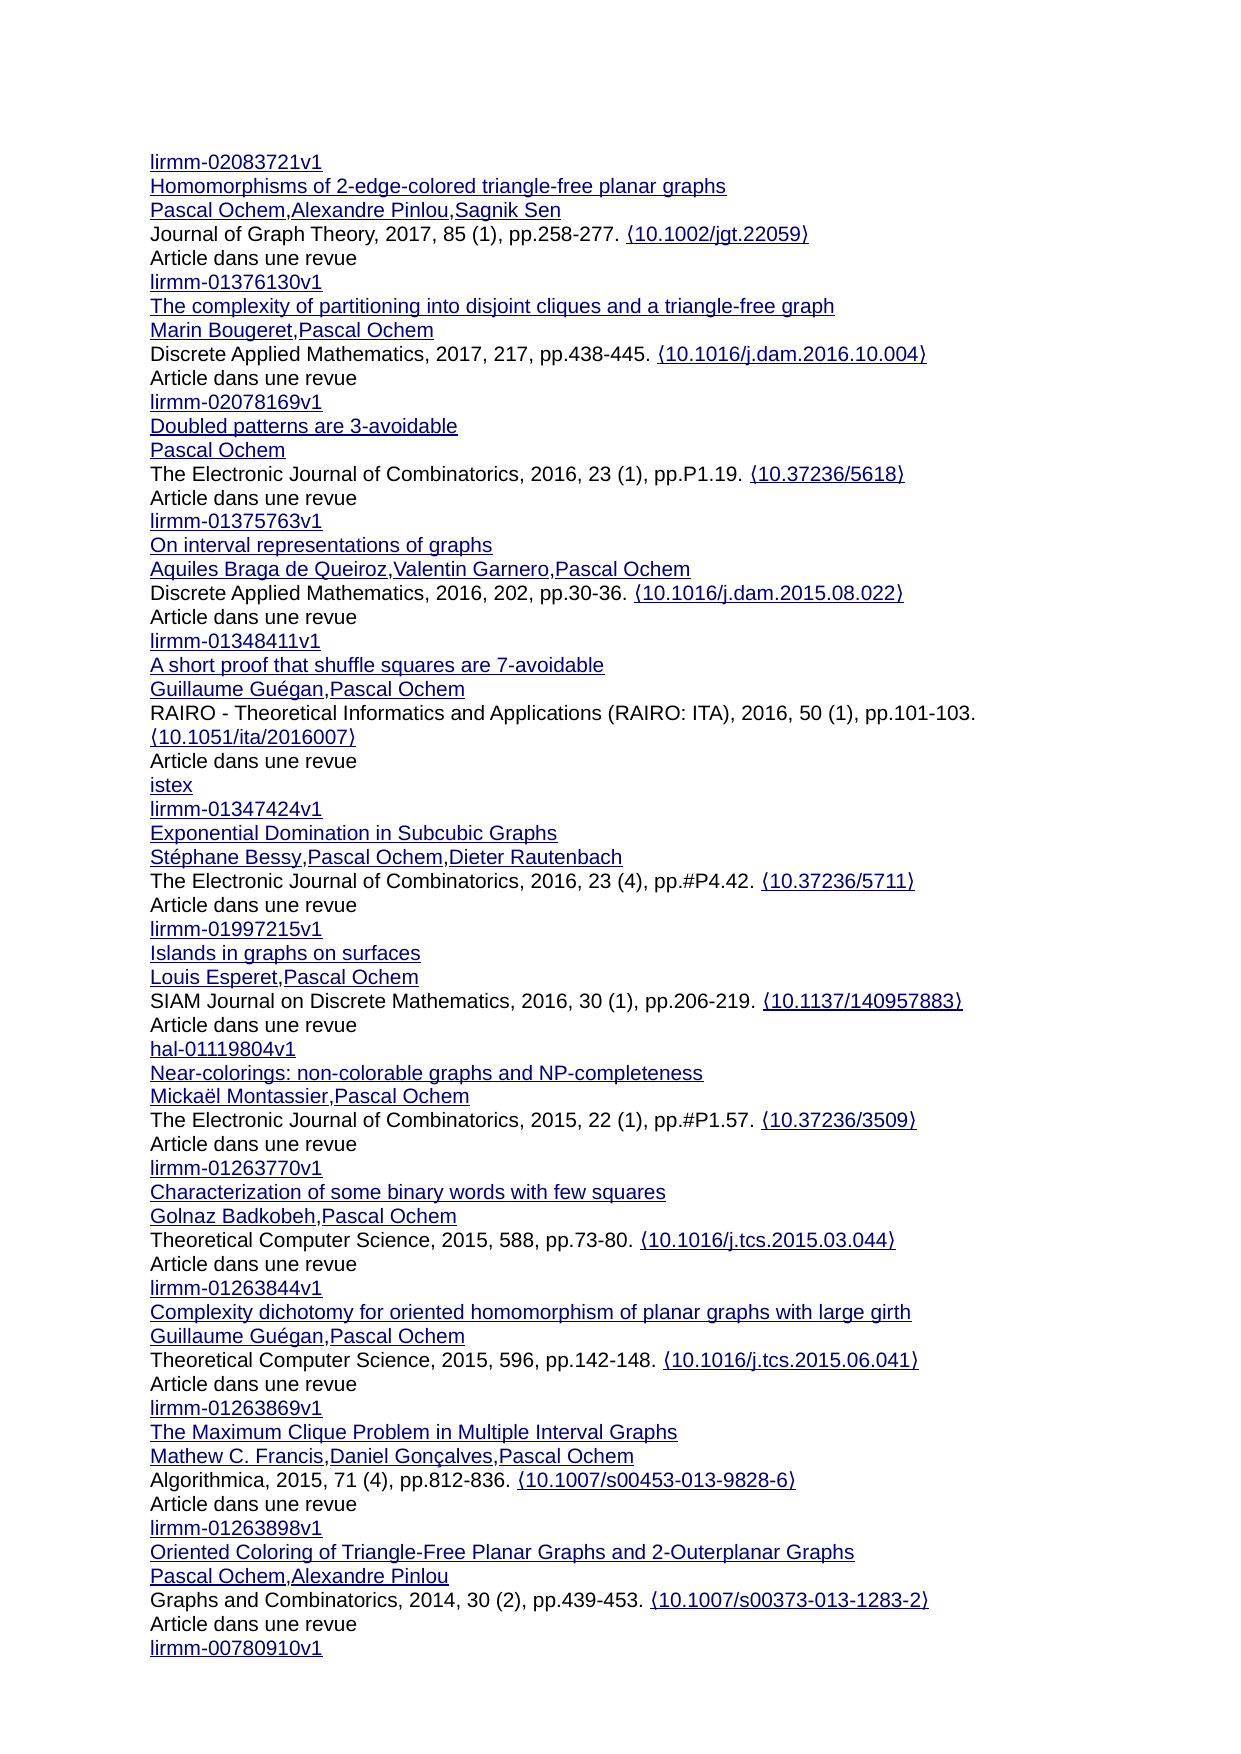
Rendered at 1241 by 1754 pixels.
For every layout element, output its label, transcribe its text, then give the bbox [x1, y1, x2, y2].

table_cell Complexity dichotomy for oriented homomorphism of planar graphs with large girth Guillaume Guégan,Pascal Ochem Theoretical Computer Science, 2015, 596, pp.142-148. ⟨10.1016/j.tcs.2015.06.041⟩ Article dans une revue lirmm-01263869v1 [150, 1300, 1090, 1420]
table_cell Characterization of some binary words with few squares Golnaz Badkobeh,Pascal Ochem Theoretical Computer Science, 2015, 588, pp.73-80. ⟨10.1016/j.tcs.2015.03.044⟩ Article dans une revue lirmm-01263844v1 [150, 1180, 1090, 1300]
table_cell The complexity of partitioning into disjoint cliques and a triangle-free graph Marin Bougeret,Pascal Ochem Discrete Applied Mathematics, 2017, 217, pp.438-445. ⟨10.1016/j.dam.2016.10.004⟩ Article dans une revue lirmm-02078169v1 [150, 294, 1090, 413]
table_cell Oriented Coloring of Triangle-Free Planar Graphs and 2-Outerplanar Graphs Pascal Ochem,Alexandre Pinlou Graphs and Combinatorics, 2014, 30 (2), pp.439-453. ⟨10.1007/s00373-013-1283-2⟩ Article dans une revue lirmm-00780910v1 [150, 1540, 1090, 1659]
table_cell Doubled patterns are 3-avoidable Pascal Ochem The Electronic Journal of Combinatorics, 2016, 23 (1), pp.P1.19. ⟨10.37236/5618⟩ Article dans une revue lirmm-01375763v1 [150, 414, 1090, 533]
table_cell Islands in graphs on surfaces Louis Esperet,Pascal Ochem SIAM Journal on Discrete Mathematics, 2016, 30 (1), pp.206-219. ⟨10.1137/140957883⟩ Article dans une revue hal-01119804v1 [150, 941, 1090, 1060]
table_cell On interval representations of graphs Aquiles Braga de Queiroz,Valentin Garnero,Pascal Ochem Discrete Applied Mathematics, 2016, 202, pp.30-36. ⟨10.1016/j.dam.2015.08.022⟩ Article dans une revue lirmm-01348411v1 [150, 533, 1090, 653]
table_cell lirmm-02083721v1 [150, 150, 1090, 174]
table_cell A short proof that shuffle squares are 7-avoidable Guillaume Guégan,Pascal Ochem RAIRO - Theoretical Informatics and Applications (RAIRO: ITA), 2016, 50 (1), pp.101-103. ⟨10.1051/ita/2016007⟩ Article dans une revue istex lirmm-01347424v1 [150, 653, 1090, 821]
table_cell The Maximum Clique Problem in Multiple Interval Graphs Mathew C. Francis,Daniel Gonçalves,Pascal Ochem Algorithmica, 2015, 71 (4), pp.812-836. ⟨10.1007/s00453-013-9828-6⟩ Article dans une revue lirmm-01263898v1 [150, 1420, 1090, 1539]
table_cell Homomorphisms of 2-edge-colored triangle-free planar graphs Pascal Ochem,Alexandre Pinlou,Sagnik Sen Journal of Graph Theory, 2017, 85 (1), pp.258-277. ⟨10.1002/jgt.22059⟩ Article dans une revue lirmm-01376130v1 [150, 174, 1090, 294]
table_cell Near-colorings: non-colorable graphs and NP-completeness Mickaël Montassier,Pascal Ochem The Electronic Journal of Combinatorics, 2015, 22 (1), pp.#P1.57. ⟨10.37236/3509⟩ Article dans une revue lirmm-01263770v1 [150, 1060, 1090, 1180]
table_cell Exponential Domination in Subcubic Graphs Stéphane Bessy,Pascal Ochem,Dieter Rautenbach The Electronic Journal of Combinatorics, 2016, 23 (4), pp.#P4.42. ⟨10.37236/5711⟩ Article dans une revue lirmm-01997215v1 [150, 821, 1090, 941]
